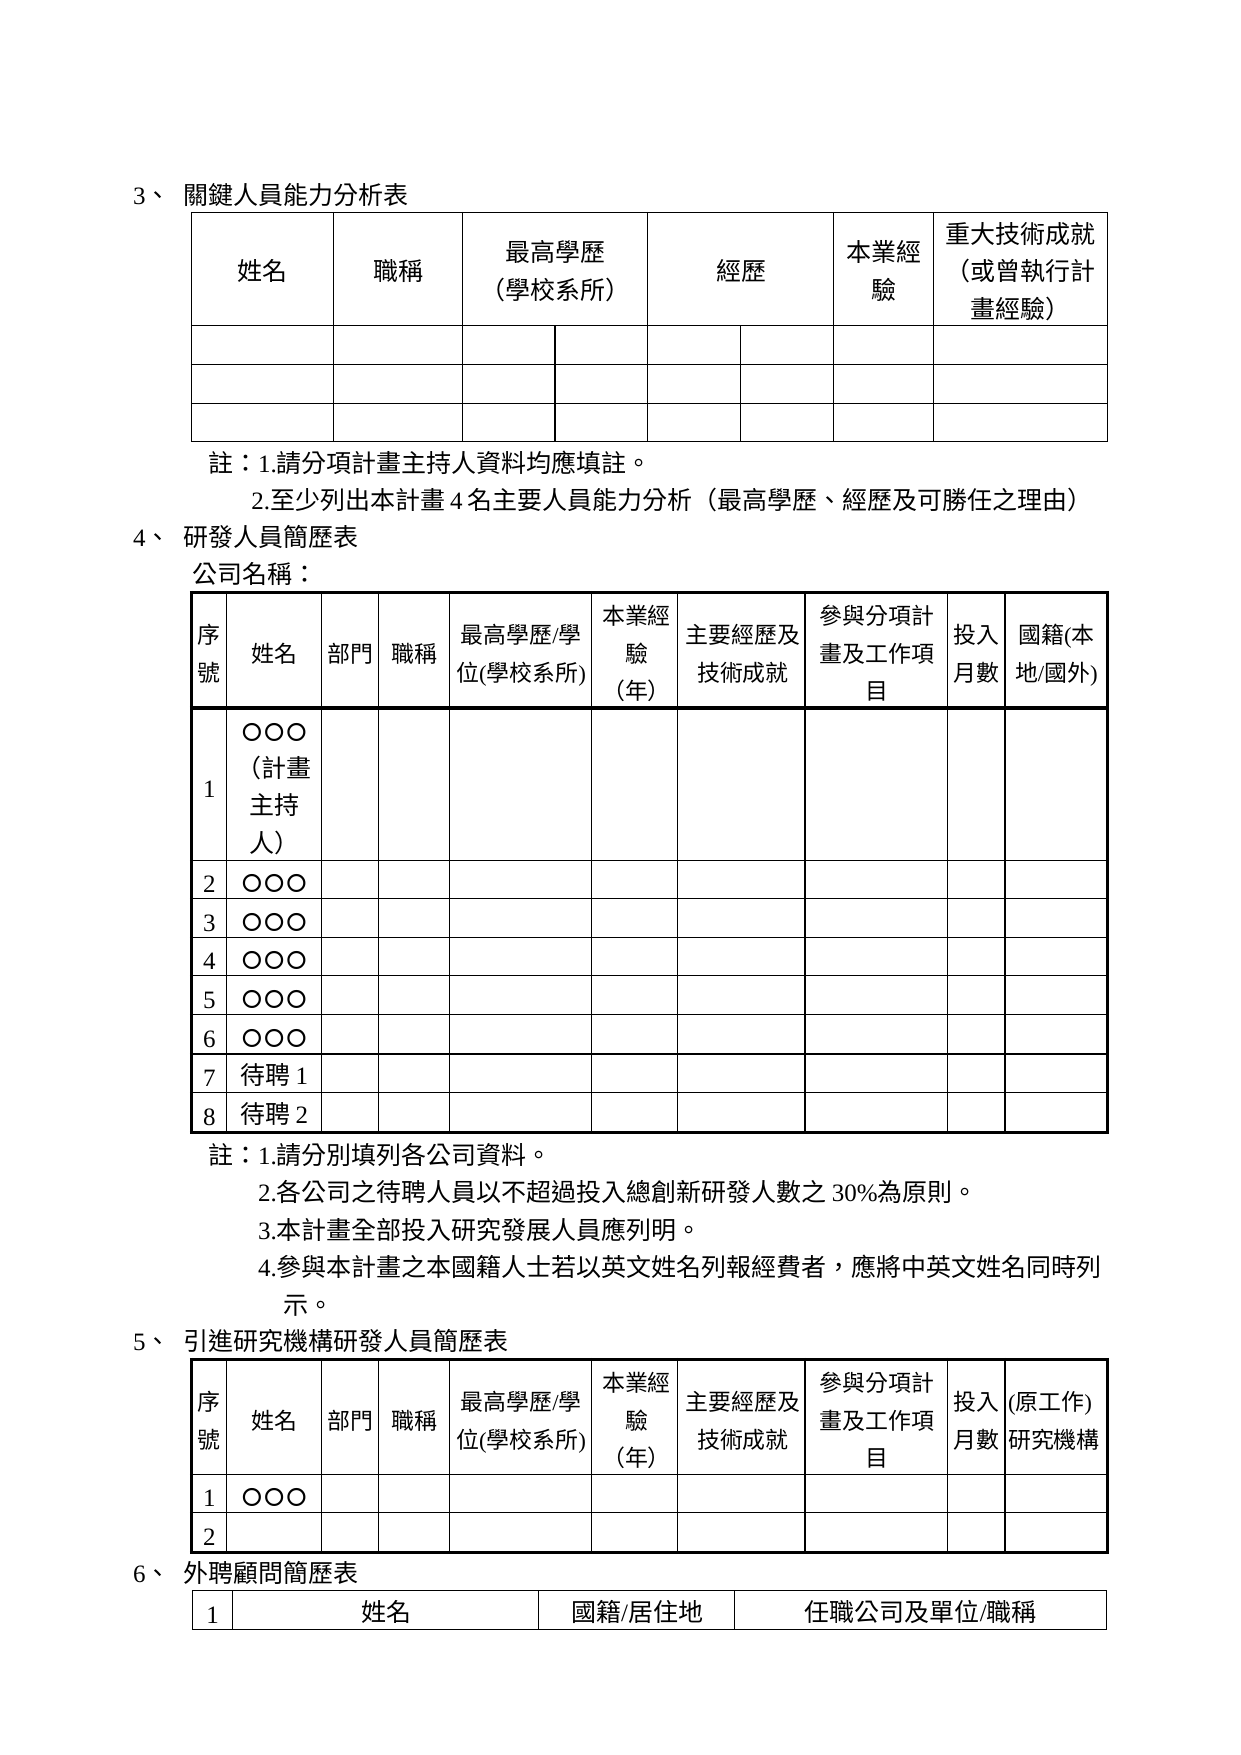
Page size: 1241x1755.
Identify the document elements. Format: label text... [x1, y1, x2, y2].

table_cell [948, 976, 1004, 1014]
text 公司名稱： [192, 553, 1107, 591]
table_cell [379, 710, 449, 859]
table_cell [648, 365, 740, 402]
table_cell [592, 1055, 677, 1092]
table_cell [592, 1093, 677, 1131]
table_cell [334, 404, 462, 441]
table_header 部門 [322, 594, 378, 706]
table_cell [450, 710, 591, 859]
table_cell [948, 1015, 1004, 1053]
table_cell [450, 1475, 591, 1512]
table_cell [334, 326, 462, 364]
table_cell 待聘1 [227, 1055, 321, 1092]
table_cell [678, 1015, 804, 1053]
table_cell [948, 938, 1004, 975]
list 研發人員簡歷表 [133, 517, 1107, 553]
table_cell 3 [193, 899, 226, 937]
list 引進研究機構研發人員簡歷表 [133, 1322, 1107, 1358]
table_cell 2 [193, 861, 226, 898]
table_cell [322, 1513, 378, 1551]
text 2.各公司之待聘人員以不超過投入總創新研發人數之30%為原則。 [258, 1172, 1107, 1209]
text 註：1.請分別填列各公司資料。 [208, 1134, 1107, 1172]
table_cell [678, 899, 804, 937]
table_cell [463, 365, 554, 402]
table_cell [948, 1475, 1004, 1512]
table_cell [379, 861, 449, 898]
table_cell [934, 365, 1107, 402]
table_cell [192, 326, 333, 364]
table_cell [227, 1513, 321, 1551]
table_cell [806, 899, 947, 937]
table_cell  （計畫主持人） [227, 710, 321, 859]
table_header 部門 [322, 1361, 378, 1473]
table_cell [1006, 899, 1106, 937]
table_header 投入月數 [948, 1361, 1004, 1473]
table_header 投入月數 [948, 594, 1004, 706]
table_cell [322, 899, 378, 937]
table_cell  [227, 861, 321, 898]
table_cell [450, 938, 591, 975]
table_cell [1006, 1475, 1106, 1512]
table_header 本業經驗 [834, 213, 933, 325]
table_cell 1 [193, 710, 226, 859]
table_cell [678, 861, 804, 898]
table_cell [678, 1093, 804, 1131]
table_cell [450, 1093, 591, 1131]
text 2.至少列出本計畫4名主要人員能力分析（最高學歷、經歷及可勝任之理由） [251, 479, 1107, 517]
table_cell [450, 1015, 591, 1053]
table_cell [379, 938, 449, 975]
table_cell [678, 710, 804, 859]
table_cell [192, 365, 333, 402]
text 註：1.請分項計畫主持人資料均應填註。 [208, 442, 1107, 479]
table_header 最高學歷/學位(學校系所) [450, 1361, 591, 1473]
table_cell [322, 976, 378, 1014]
table_cell [592, 1015, 677, 1053]
list 關鍵人員能力分析表 [133, 176, 1107, 212]
table_cell  [227, 938, 321, 975]
table_header 職稱 [334, 213, 462, 325]
table_header 序號 [193, 594, 226, 706]
table_cell [379, 899, 449, 937]
table_header 姓名 [233, 1591, 538, 1628]
table_cell [592, 710, 677, 859]
table_cell 待聘2 [227, 1093, 321, 1131]
table_cell [934, 404, 1107, 441]
table_cell [948, 861, 1004, 898]
table_cell [834, 326, 933, 364]
table_header 參與分項計畫及工作項目 [806, 594, 947, 706]
table_cell 1 [193, 1475, 226, 1512]
table_cell [379, 1055, 449, 1092]
table_cell [556, 404, 647, 441]
table_cell [1006, 976, 1106, 1014]
table_cell [834, 404, 933, 441]
text 4.參與本計畫之本國籍人士若以英文姓名列報經費者，應將中英文姓名同時列示。 [258, 1247, 1107, 1322]
table_cell [192, 404, 333, 441]
table_header 國籍(本地/國外) [1006, 594, 1106, 706]
table_cell [1006, 1015, 1106, 1053]
list 外聘顧問簡歷表 [133, 1554, 1107, 1590]
table_header 主要經歷及技術成就 [678, 1361, 804, 1473]
table_header 姓名 [192, 213, 333, 325]
table_cell [556, 365, 647, 402]
table_cell [379, 1475, 449, 1512]
table_cell [556, 326, 647, 364]
table_cell [322, 1055, 378, 1092]
table_cell [806, 976, 947, 1014]
table_cell [678, 976, 804, 1014]
table_header 職稱 [379, 594, 449, 706]
table_cell [834, 365, 933, 402]
table_cell  [227, 899, 321, 937]
table_cell [741, 404, 833, 441]
table_cell [678, 938, 804, 975]
table_header 序號 [193, 1361, 226, 1473]
table_cell [678, 1055, 804, 1092]
table_cell [592, 861, 677, 898]
table_cell [741, 326, 833, 364]
table_cell [322, 938, 378, 975]
table_header 重大技術成就 （或曾執行計畫經驗） [934, 213, 1107, 325]
table_cell 5 [193, 976, 226, 1014]
table_header 參與分項計畫及工作項目 [806, 1361, 947, 1473]
table_cell [450, 1513, 591, 1551]
table_cell [322, 1093, 378, 1131]
table_cell [450, 861, 591, 898]
table_cell [934, 326, 1107, 364]
table_cell [806, 1015, 947, 1053]
table_cell [334, 365, 462, 402]
table_cell [948, 1513, 1004, 1551]
table_cell [1006, 1093, 1106, 1131]
table_cell [948, 710, 1004, 859]
table_cell [592, 938, 677, 975]
table_header 姓名 [227, 1361, 321, 1473]
table_cell [463, 326, 554, 364]
table_header 1 [193, 1591, 232, 1628]
table_header 姓名 [227, 594, 321, 706]
table_cell [379, 1015, 449, 1053]
table_cell 6 [193, 1015, 226, 1053]
table_cell [806, 1475, 947, 1512]
table_header 職稱 [379, 1361, 449, 1473]
table_cell [379, 1513, 449, 1551]
table_cell [741, 365, 833, 402]
table_cell [592, 1513, 677, 1551]
table_header 本業經驗（年） [592, 594, 677, 706]
table_cell [592, 899, 677, 937]
table_cell [806, 861, 947, 898]
table_cell [322, 1475, 378, 1512]
table_cell 8 [193, 1093, 226, 1131]
table_header 任職公司及單位/職稱 [735, 1591, 1106, 1628]
table_cell [379, 1093, 449, 1131]
table_cell [322, 710, 378, 859]
table_cell [592, 976, 677, 1014]
table_cell [592, 1475, 677, 1512]
table_cell [1006, 938, 1106, 975]
table_cell  [227, 976, 321, 1014]
table_header 最高學歷 （學校系所） [463, 213, 647, 325]
table_cell [322, 1015, 378, 1053]
text 3.本計畫全部投入研究發展人員應列明。 [258, 1209, 1107, 1247]
table_cell  [227, 1475, 321, 1512]
table_cell [806, 1055, 947, 1092]
table_cell [948, 899, 1004, 937]
table_header 經歷 [648, 213, 833, 325]
table_cell [322, 861, 378, 898]
table_cell [948, 1093, 1004, 1131]
table_cell [648, 404, 740, 441]
table_cell [450, 976, 591, 1014]
table_cell 7 [193, 1055, 226, 1092]
table_cell [1006, 1513, 1106, 1551]
table_cell [1006, 861, 1106, 898]
table_header 國籍/居住地 [539, 1591, 734, 1628]
table_cell [678, 1475, 804, 1512]
table_cell [678, 1513, 804, 1551]
table_cell [948, 1055, 1004, 1092]
table_cell [450, 899, 591, 937]
table_cell [648, 326, 740, 364]
table_cell 2 [193, 1513, 226, 1551]
table_cell 4 [193, 938, 226, 975]
table_cell [806, 1093, 947, 1131]
table_cell  [227, 1015, 321, 1053]
table_cell [450, 1055, 591, 1092]
table_header 最高學歷/學位(學校系所) [450, 594, 591, 706]
table_cell [806, 938, 947, 975]
table_header 主要經歷及技術成就 [678, 594, 804, 706]
table_cell [1006, 710, 1106, 859]
table_cell [1006, 1055, 1106, 1092]
table_cell [463, 404, 554, 441]
table_header (原工作) 研究機構 [1006, 1361, 1106, 1473]
table_cell [379, 976, 449, 1014]
table_cell [806, 1513, 947, 1551]
table_header 本業經驗（年） [592, 1361, 677, 1473]
table_cell [806, 710, 947, 859]
